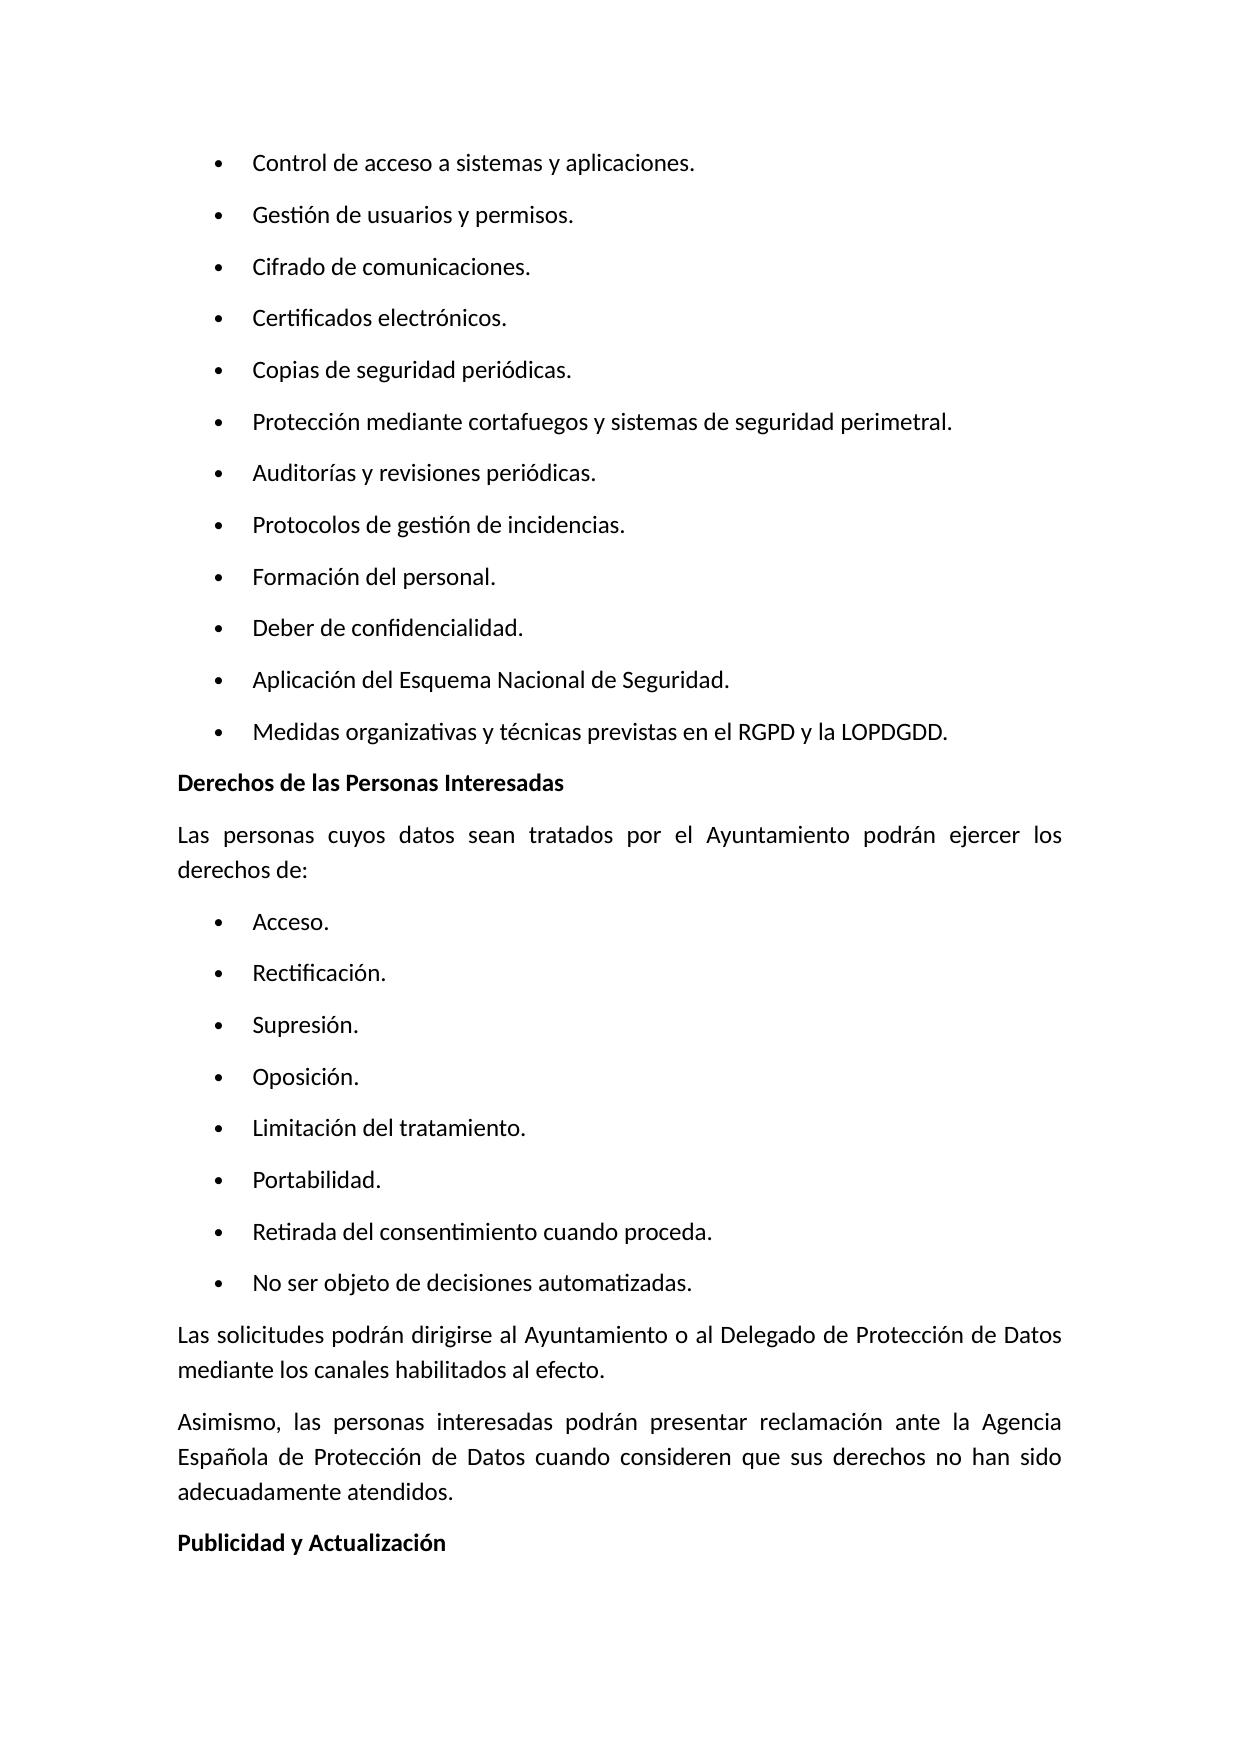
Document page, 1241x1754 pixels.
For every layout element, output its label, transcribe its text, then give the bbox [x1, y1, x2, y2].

list Control de acceso a sistemas y aplicaciones. [215, 148, 1063, 178]
text Las solicitudes podrán dirigirse al Ayuntamiento o al Delegado de Protección de Datos mediante los canales habilitados al efecto. [177, 1319, 1063, 1385]
list Protocolos de gestión de incidencias. [215, 509, 1063, 540]
list Portabilidad. [215, 1164, 1063, 1195]
text Publicidad y Actualización [177, 1528, 1063, 1558]
list Supresión. [215, 1009, 1063, 1040]
list Formación del personal. [215, 561, 1063, 591]
list Protección mediante cortafuegos y sistemas de seguridad perimetral. [215, 406, 1063, 436]
list Medidas organizativas y técnicas previstas en el RGPD y la LOPDGDD. [215, 716, 1063, 746]
list Acceso. [215, 906, 1063, 936]
text Derechos de las Personas Interesadas [177, 768, 1063, 798]
list Limitación del tratamiento. [215, 1113, 1063, 1143]
list Certificados electrónicos. [215, 303, 1063, 333]
list No ser objeto de decisiones automatizadas. [215, 1268, 1063, 1298]
list Rectificación. [215, 958, 1063, 988]
list Deber de confidencialidad. [215, 613, 1063, 643]
list Copias de seguridad periódicas. [215, 354, 1063, 385]
list Aplicación del Esquema Nacional de Seguridad. [215, 664, 1063, 695]
list Auditorías y revisiones periódicas. [215, 458, 1063, 488]
list Retirada del consentimiento cuando proceda. [215, 1216, 1063, 1246]
text Asimismo, las personas interesadas podrán presentar reclamación ante la Agencia Española de Protección de Datos cuando consideren que sus derechos no han sido adecuadamente atendidos. [177, 1406, 1063, 1506]
list Gestión de usuarios y permisos. [215, 199, 1063, 230]
list Cifrado de comunicaciones. [215, 251, 1063, 281]
list Oposición. [215, 1061, 1063, 1091]
text Las personas cuyos datos sean tratados por el Ayuntamiento podrán ejercer los derechos de: [177, 819, 1063, 885]
